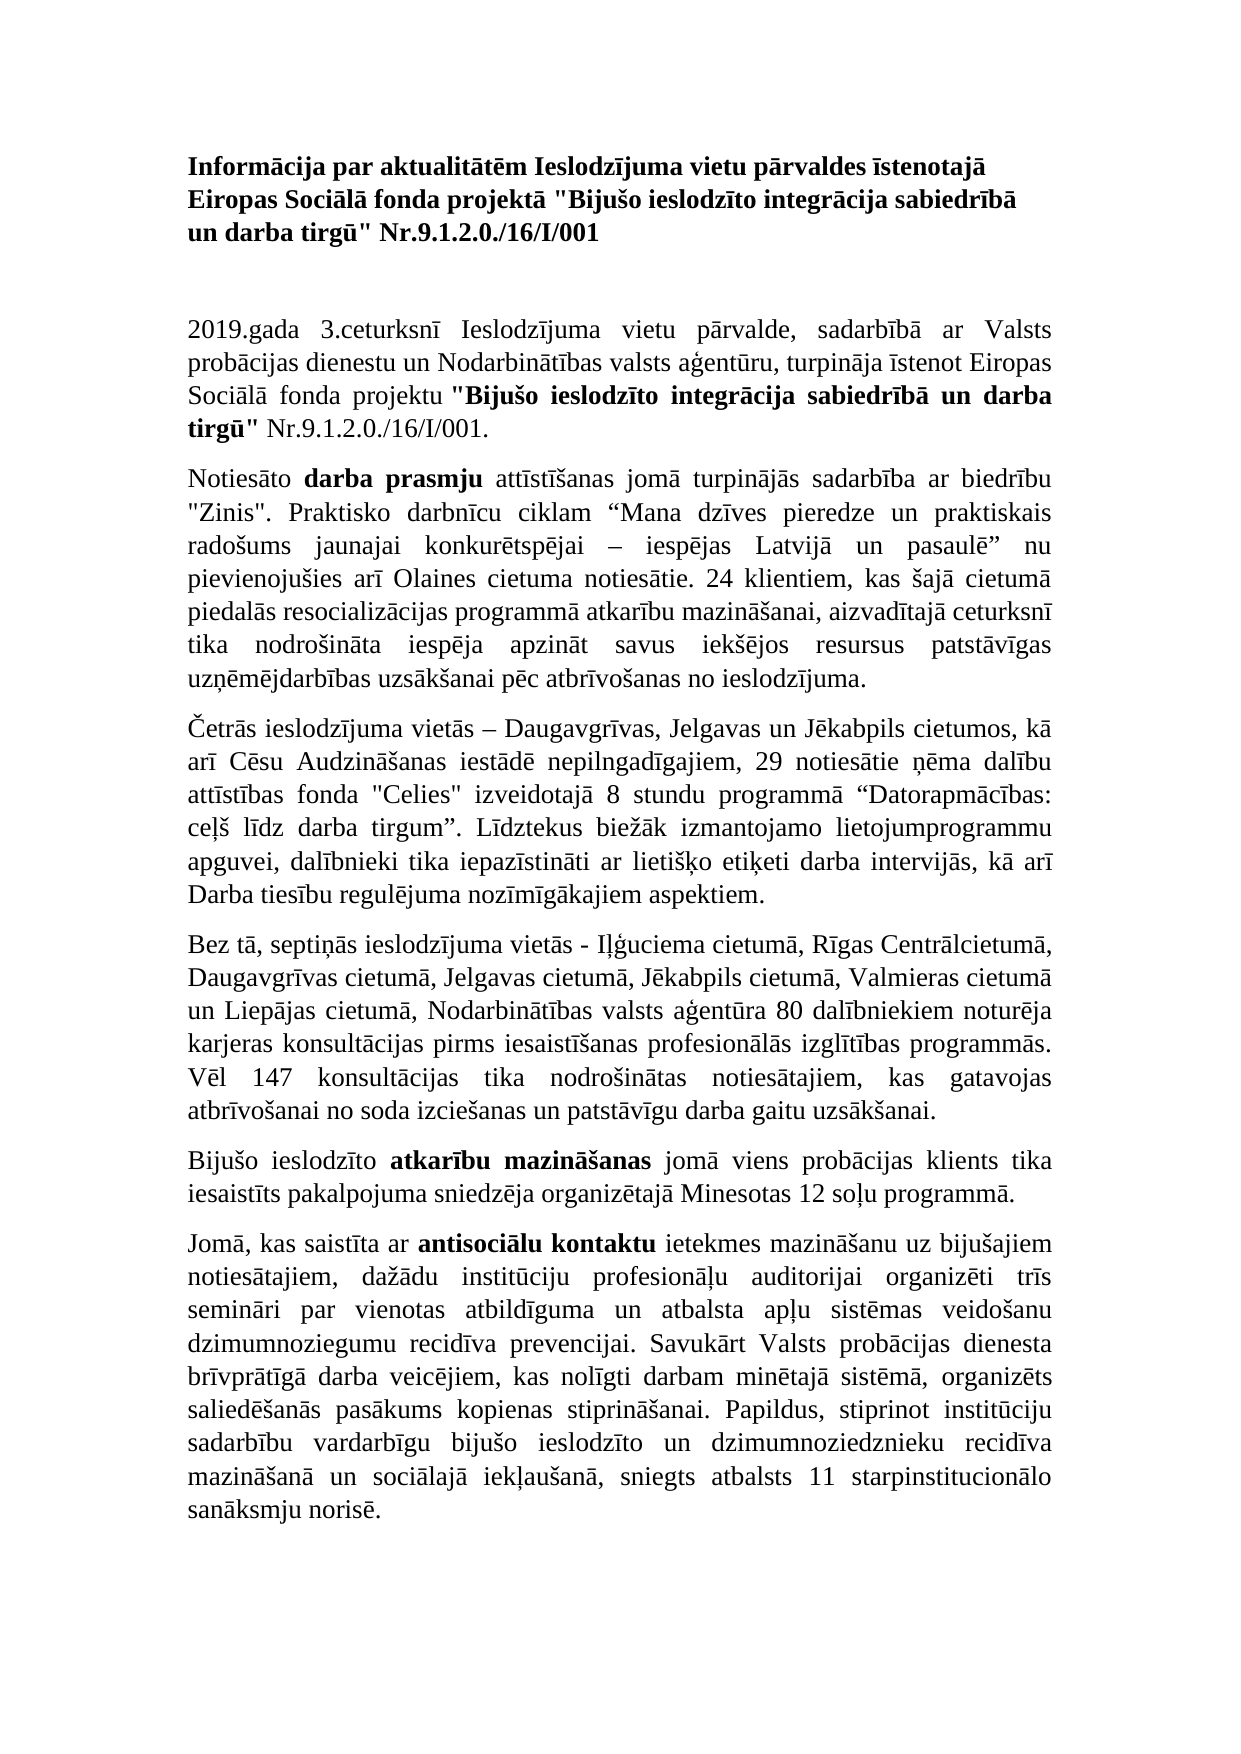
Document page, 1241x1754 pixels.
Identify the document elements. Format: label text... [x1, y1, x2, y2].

text Notiesāto darba prasmju attīstīšanas jomā turpinājās sadarbība ar biedrību "Zinis". Praktisko darbnīcu ciklam “Mana dzīves pieredze un praktiskais radošums jaunajai konkurētspējai – iespējas Latvijā un pasaulē” nu pievienojušies arī Olaines cietuma notiesātie. 24 klientiem, kas šajā cietumā piedalās resocializācijas programmā atkarību mazināšanai, aizvadītajā ceturksnī tika nodrošināta iespēja apzināt savus iekšējos resursus patstāvīgas uzņēmējdarbības uzsākšanai pēc atbrīvošanas no ieslodzījuma. [187, 462, 1053, 693]
text Bez tā, septiņās ieslodzījuma vietās - Iļģuciema cietumā, Rīgas Centrālcietumā, Daugavgrīvas cietumā, Jelgavas cietumā, Jēkabpils cietumā, Valmieras cietumā un Liepājas cietumā, Nodarbinātības valsts aģentūra 80 dalībniekiem noturēja karjeras konsultācijas pirms iesaistīšanas profesionālās izglītības programmās. Vēl 147 konsultācijas tika nodrošinātas notiesātajiem, kas gatavojas atbrīvošanai no soda izciešanas un patstāvīgu darba gaitu uzsākšanai. [187, 928, 1053, 1125]
text Bijušo ieslodzīto atkarību mazināšanas jomā viens probācijas klients tika iesaistīts pakalpojuma sniedzēja organizētajā Minesotas 12 soļu programmā. [187, 1144, 1053, 1208]
text 2019.gada 3.ceturksnī Ieslodzījuma vietu pārvalde, sadarbībā ar Valsts probācijas dienestu un Nodarbinātības valsts aģentūru, turpināja īstenot Eiropas Sociālā fonda projektu "Bijušo ieslodzīto integrācija sabiedrībā un darba tirgū" Nr.9.1.2.0./16/I/001. [187, 313, 1053, 444]
text Četrās ieslodzījuma vietās – Daugavgrīvas, Jelgavas un Jēkabpils cietumos, kā arī Cēsu Audzināšanas iestādē nepilngadīgajiem, 29 notiesātie ņēma dalību attīstības fonda "Celies" izveidotajā 8 stundu programmā “Datorapmācības: ceļš līdz darba tirgum”. Līdztekus biežāk izmantojamo lietojumprogrammu apguvei, dalībnieki tika iepazīstināti ar lietišķo etiķeti darba intervijās, kā arī Darba tiesību regulējuma nozīmīgākajiem aspektiem. [187, 712, 1053, 909]
text Jomā, kas saistīta ar antisociālu kontaktu ietekmes mazināšanu uz bijušajiem notiesātajiem, dažādu institūciju profesionāļu auditorijai organizēti trīs semināri par vienotas atbildīguma un atbalsta apļu sistēmas veidošanu dzimumnoziegumu recidīva prevencijai. Savukārt Valsts probācijas dienesta brīvprātīgā darba veicējiem, kas nolīgti darbam minētajā sistēmā, organizēts saliedēšanās pasākums kopienas stiprināšanai. Papildus, stiprinot institūciju sadarbību vardarbīgu bijušo ieslodzīto un dzimumnoziedznieku recidīva mazināšanā un sociālajā iekļaušanā, sniegts atbalsts 11 starpinstitucionālo sanāksmju norisē. [187, 1227, 1053, 1524]
text Informācija par aktualitātēm Ieslodzījuma vietu pārvaldes īstenotajā Eiropas Sociālā fonda projektā "Bijušo ieslodzīto integrācija sabiedrībā un darba tirgū" Nr.9.1.2.0./16/I/001 [187, 150, 1053, 248]
